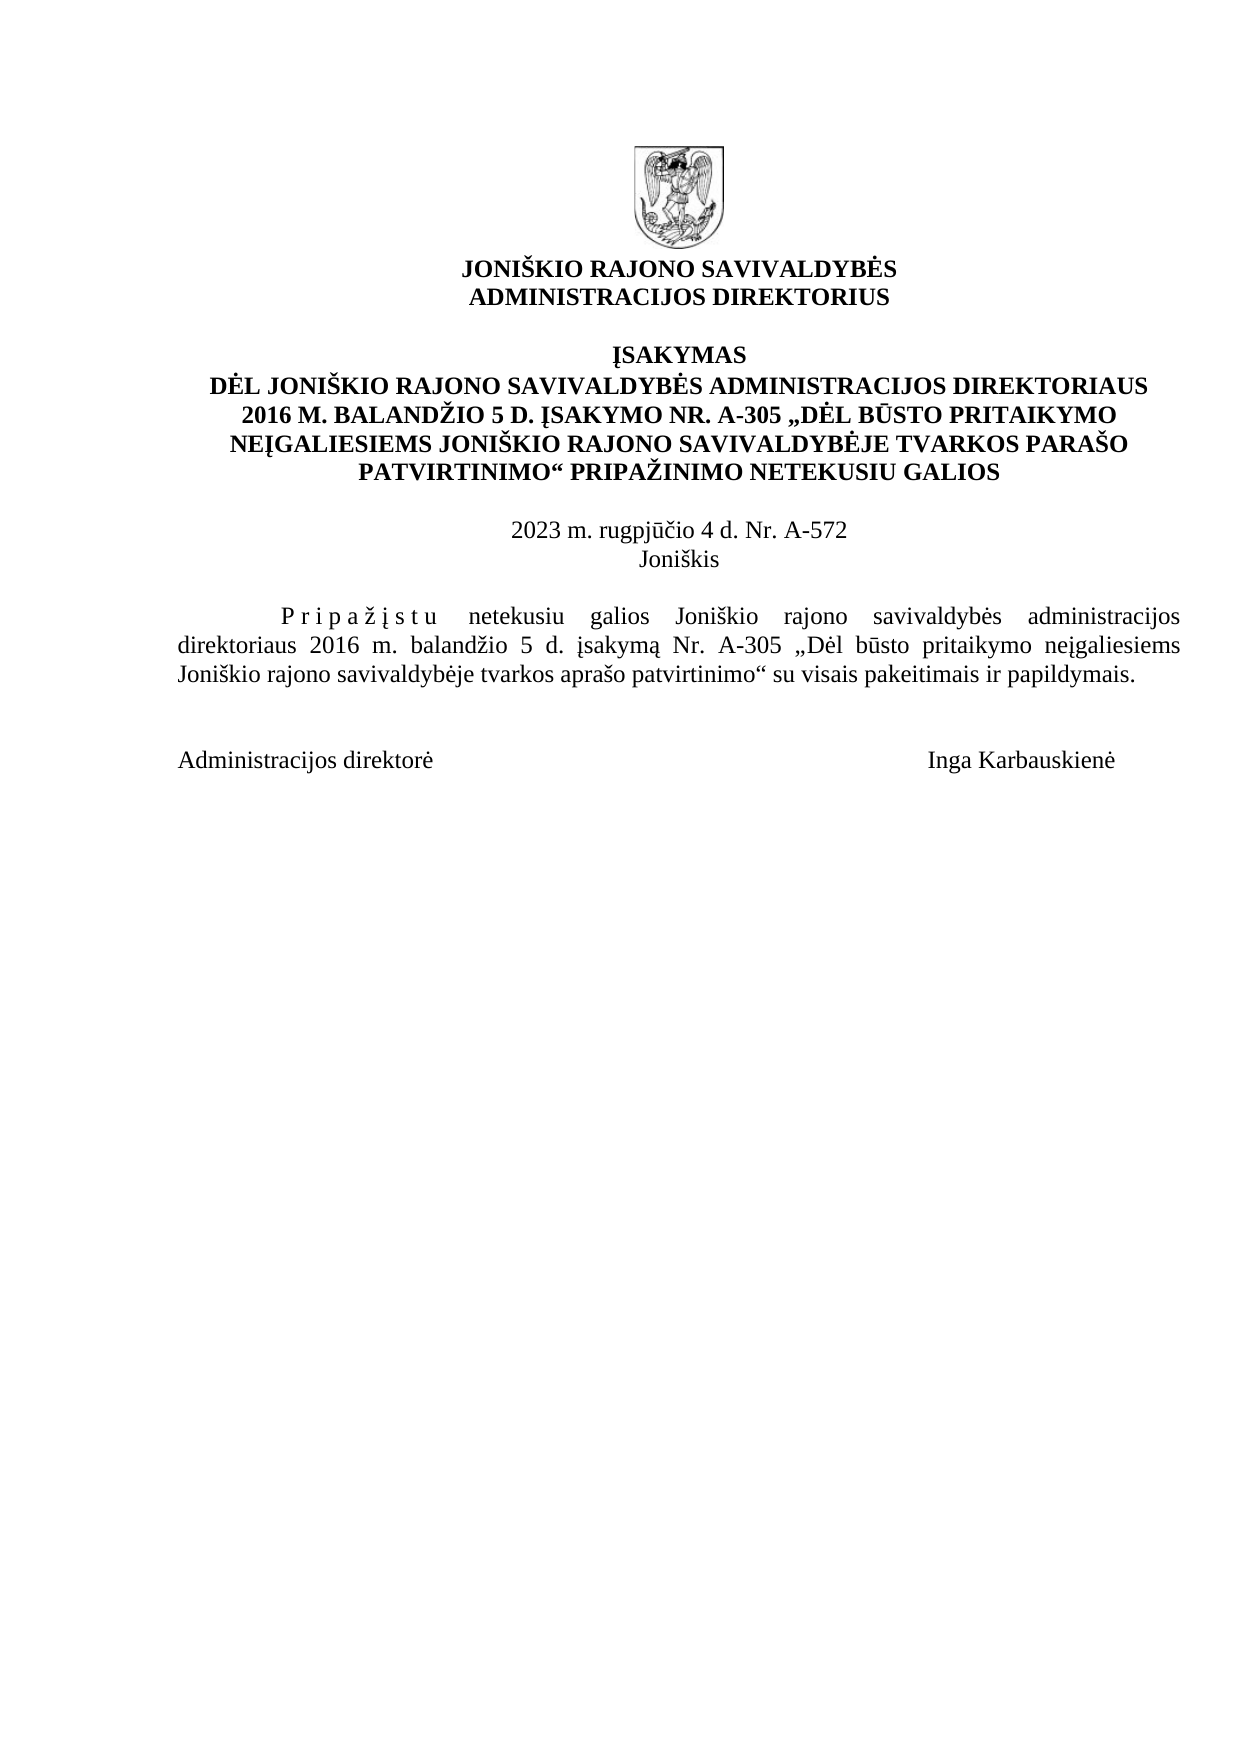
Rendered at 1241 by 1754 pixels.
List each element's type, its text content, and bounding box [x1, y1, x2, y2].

subtitle Įsakymas [177, 340, 1181, 369]
text 2023 m. rugpjūčio 4 d. Nr. A-572 [177, 515, 1181, 544]
text Administracijos direktorė Inga Karbauskienė [177, 745, 1181, 774]
text Joniškis [177, 544, 1181, 572]
text Joniškio rajono savivaldybės Administracijos direktorius [177, 254, 1181, 311]
text DĖL JONIŠKIO RAJONO SAVIVALDYBĖS ADMINISTRACIJOS DIREKTORIAUS 2016 M. BALANDŽIO 5 D. ĮSAKYMO NR. A-305 „DĖL BŪSTO PRITAIKYMO NEĮGALIESIEMS JONIŠKIO RAJONO SAVIVALDYBĖJE TVARKOS PARAŠO PATVIRTINIMO“ PRIPAŽINIMO NETEKUSIU GALIOS [177, 371, 1181, 486]
text Pripažįstu netekusiu galios Joniškio rajono savivaldybės administracijos direktoriaus 2016 m. balandžio 5 d. įsakymą Nr. A-305 „Dėl būsto pritaikymo neįgaliesiems Joniškio rajono savivaldybėje tvarkos aprašo patvirtinimo“ su visais pakeitimais ir papildymais. [177, 601, 1181, 687]
